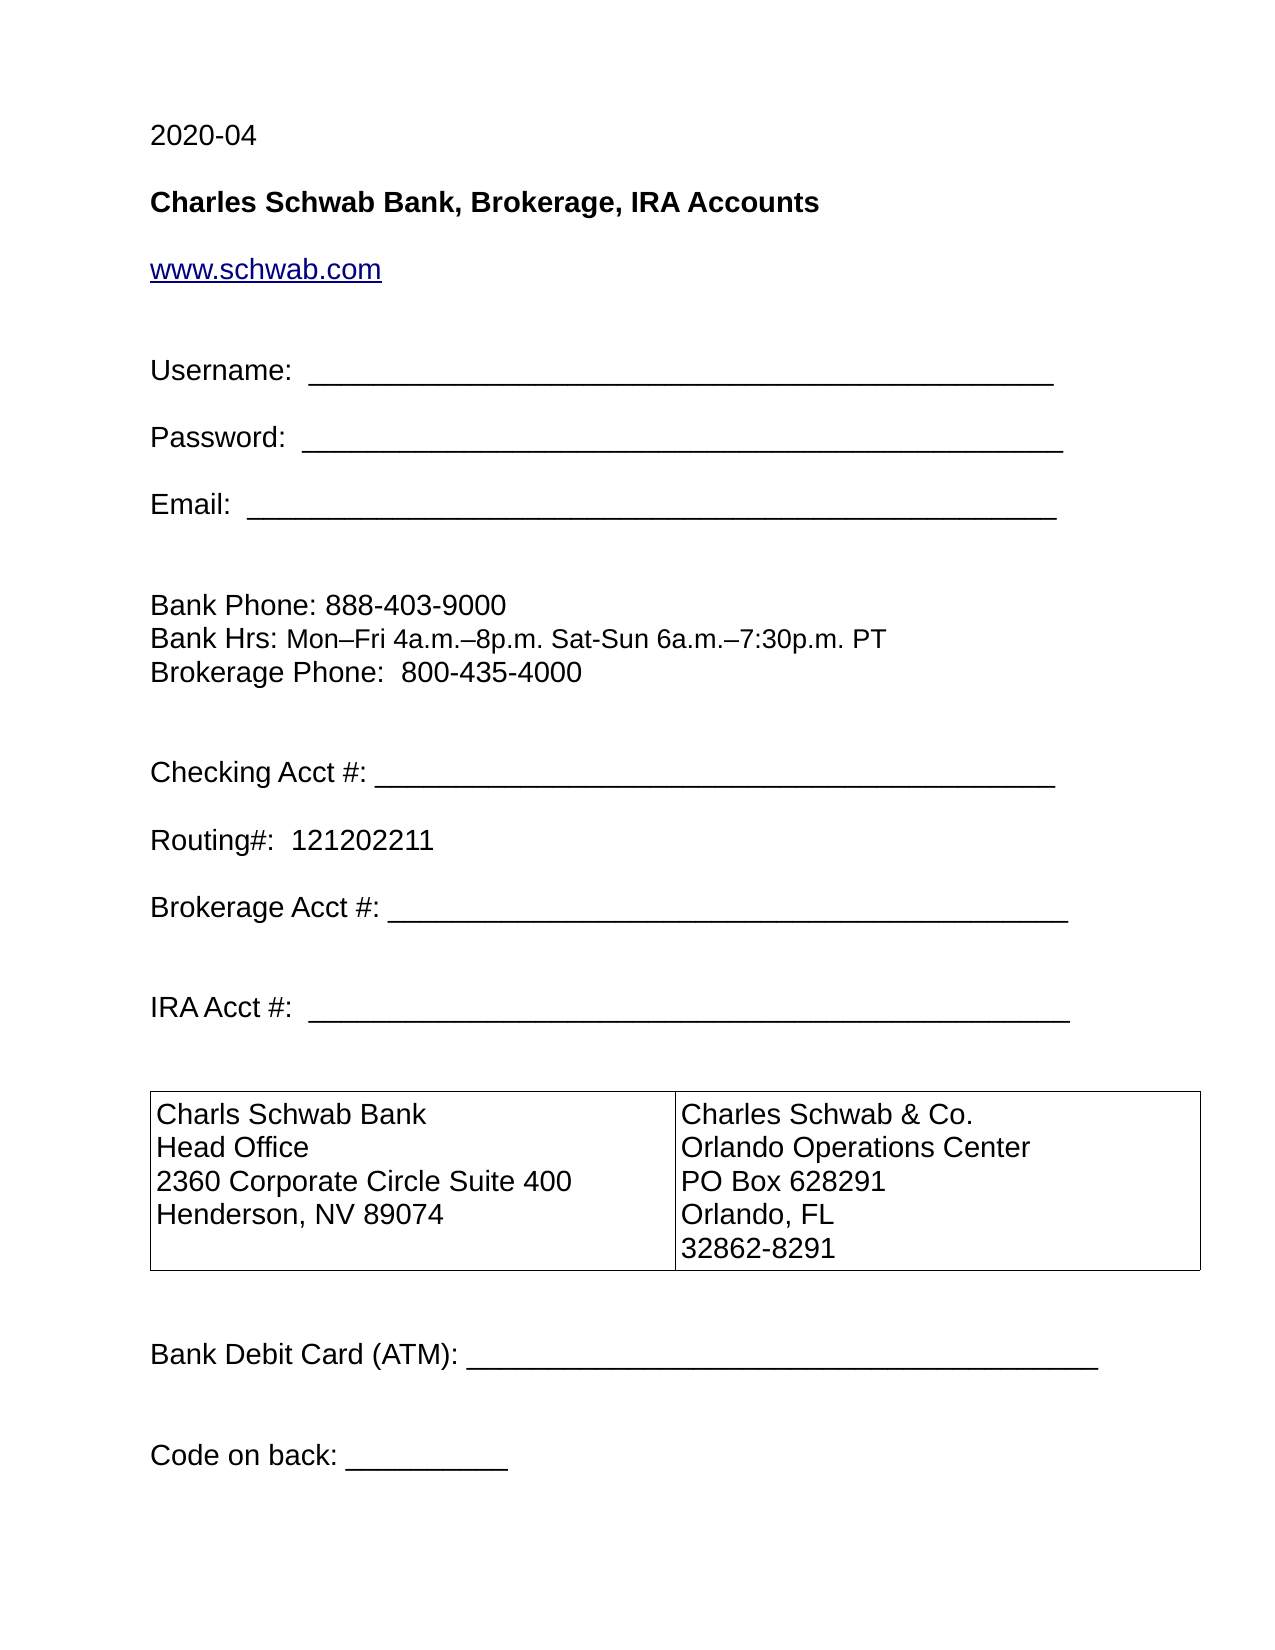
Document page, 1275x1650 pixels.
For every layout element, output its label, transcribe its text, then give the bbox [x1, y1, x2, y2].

text 2020-04 [150, 118, 1200, 152]
text Brokerage Acct #: __________________________________________ [150, 889, 1200, 923]
text Charles Schwab Bank, Brokerage, IRA Accounts [150, 185, 1200, 219]
text Routing#: 121202211 [150, 822, 1200, 856]
text Checking Acct #: __________________________________________ [150, 755, 1200, 789]
text Bank Debit Card (ATM): _______________________________________ [150, 1337, 1200, 1371]
table_header Charles Schwab & Co. Orlando Operations Center PO Box 628291 Orlando, FL 32862-8291 [676, 1092, 1200, 1270]
table_header Charls Schwab Bank Head Office 2360 Corporate Circle Suite 400 Henderson, NV 89074 [151, 1092, 675, 1270]
text Brokerage Phone: 800-435-4000 [150, 655, 1200, 688]
text Username: ______________________________________________ [150, 353, 1200, 386]
text Password: _______________________________________________ [150, 420, 1200, 453]
text Email: __________________________________________________ [150, 487, 1200, 521]
text Code on back: __________ [150, 1438, 1200, 1471]
text Bank Phone: 888-403-9000 [150, 588, 1200, 621]
text IRA Acct #: _______________________________________________ [150, 990, 1200, 1024]
text www.schwab.com [150, 252, 1200, 286]
text Bank Hrs: Mon–Fri 4a.m.–8p.m. Sat-Sun 6a.m.–7:30p.m. PT [150, 621, 1200, 655]
